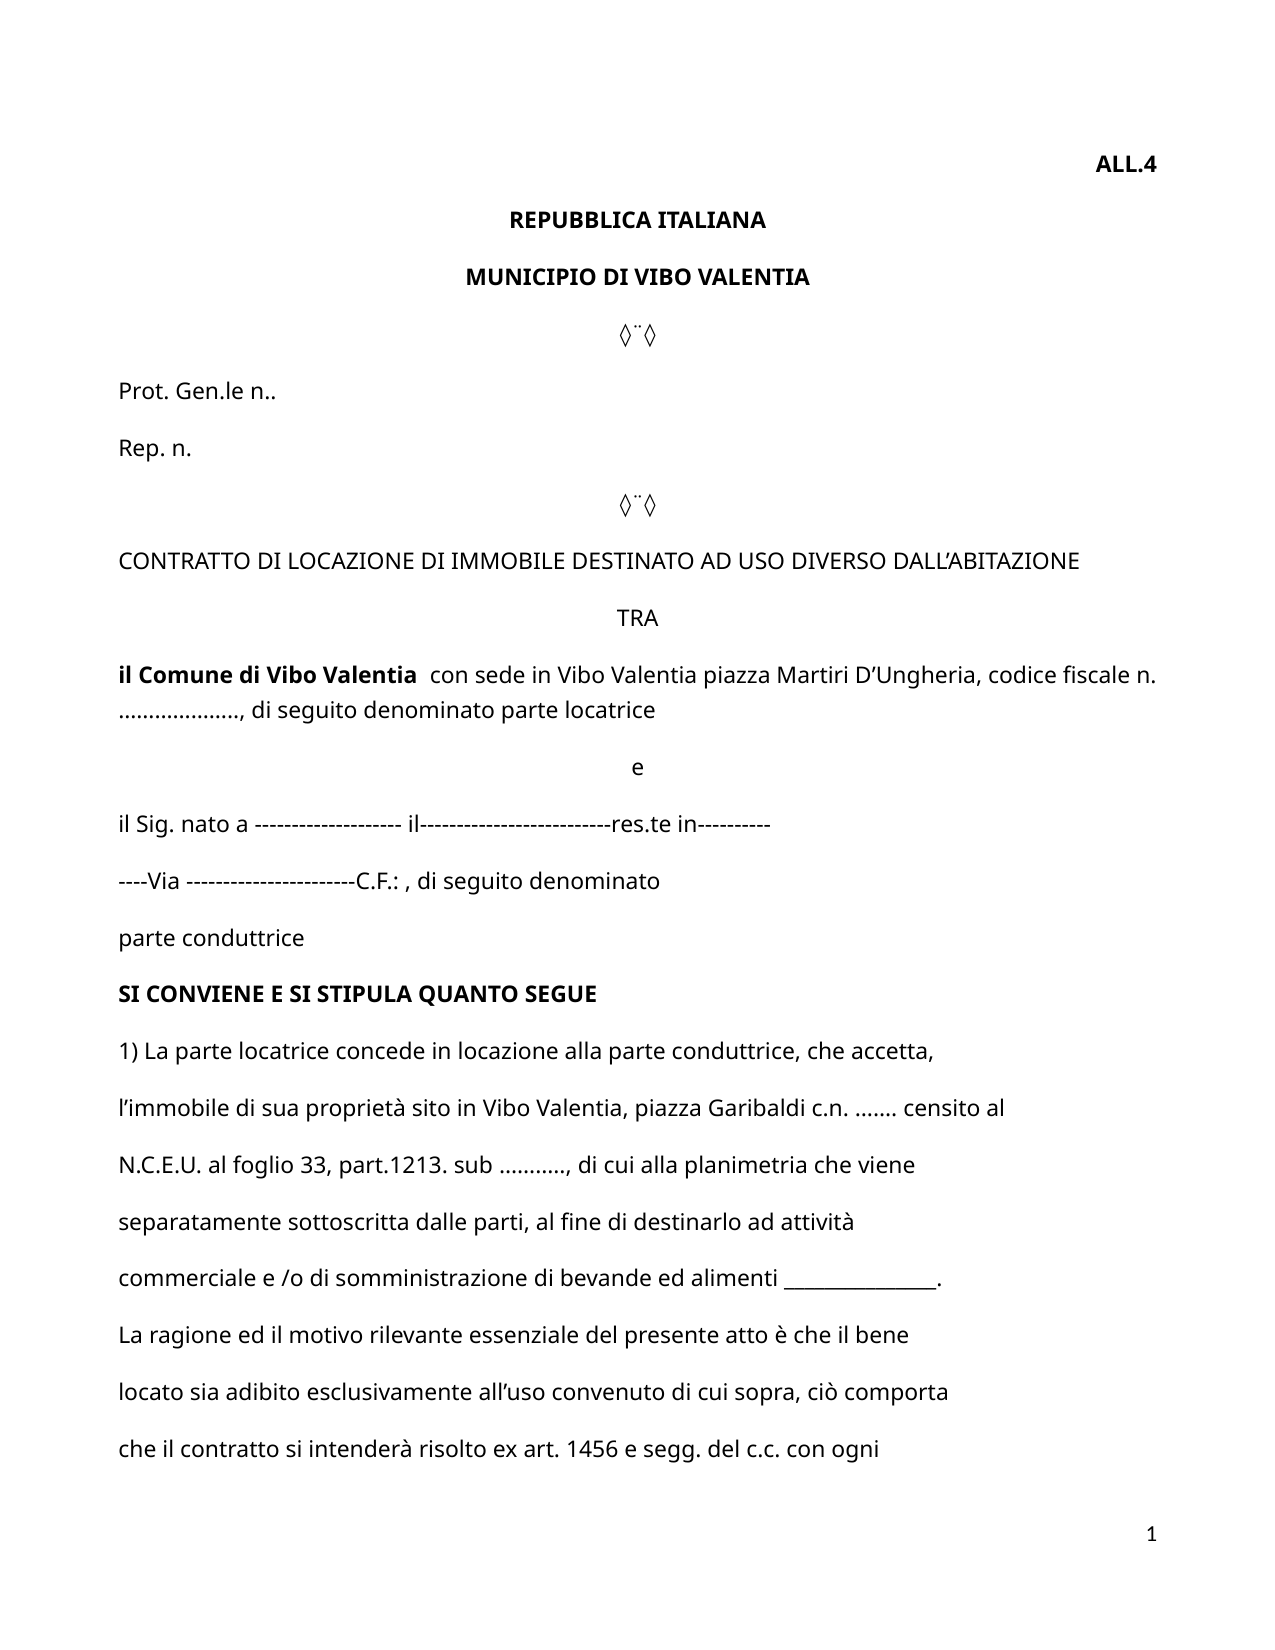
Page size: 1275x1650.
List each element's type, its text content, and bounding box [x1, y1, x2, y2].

text La ragione ed il motivo rilevante essenziale del presente atto è che il bene [118, 1319, 1157, 1350]
text 1) La parte locatrice concede in locazione alla parte conduttrice, che accetta, [118, 1035, 1157, 1066]
text SI CONVIENE E SI STIPULA QUANTO SEGUE [118, 978, 1157, 1009]
text il Sig. nato a -------------------- il--------------------------res.te in---------- [118, 808, 1157, 839]
text che il contratto si intenderà risolto ex art. 1456 e segg. del c.c. con ogni [118, 1432, 1157, 1464]
text CONTRATTO DI LOCAZIONE DI IMMOBILE DESTINATO AD USO DIVERSO DALL’ABITAZIONE [118, 545, 1157, 576]
text MUNICIPIO DI VIBO VALENTIA [118, 261, 1157, 292]
text parte conduttrice [118, 922, 1157, 953]
text l’immobile di sua proprietà sito in Vibo Valentia, piazza Garibaldi c.n. ……. censito al [118, 1092, 1157, 1123]
text Prot. Gen.le n.. [118, 375, 1157, 406]
text N.C.E.U. al foglio 33, part.1213. sub ……….., di cui alla planimetria che viene [118, 1149, 1157, 1180]
text separatamente sottoscritta dalle parti, al fine di destinarlo ad attività [118, 1205, 1157, 1237]
text locato sia adibito esclusivamente all’uso convenuto di cui sopra, ciò comporta [118, 1376, 1157, 1407]
text il Comune di Vibo Valentia con sede in Vibo Valentia piazza Martiri D’Ungheria, codice fiscale n. ……………….., di seguito denominato parte locatrice [118, 658, 1157, 726]
text commerciale e /o di somministrazione di bevande ed alimenti _______________. [118, 1262, 1157, 1293]
text e [118, 751, 1157, 782]
text REPUBBLICA ITALIANA [118, 204, 1157, 236]
text ALL.4 [118, 148, 1157, 179]
text TRA [118, 602, 1157, 633]
text ◊¨◊ [118, 318, 1157, 349]
text Rep. n. [118, 431, 1157, 463]
text ----Via -----------------------C.F.: , di seguito denominato [118, 865, 1157, 896]
text ◊¨◊ [118, 488, 1157, 519]
